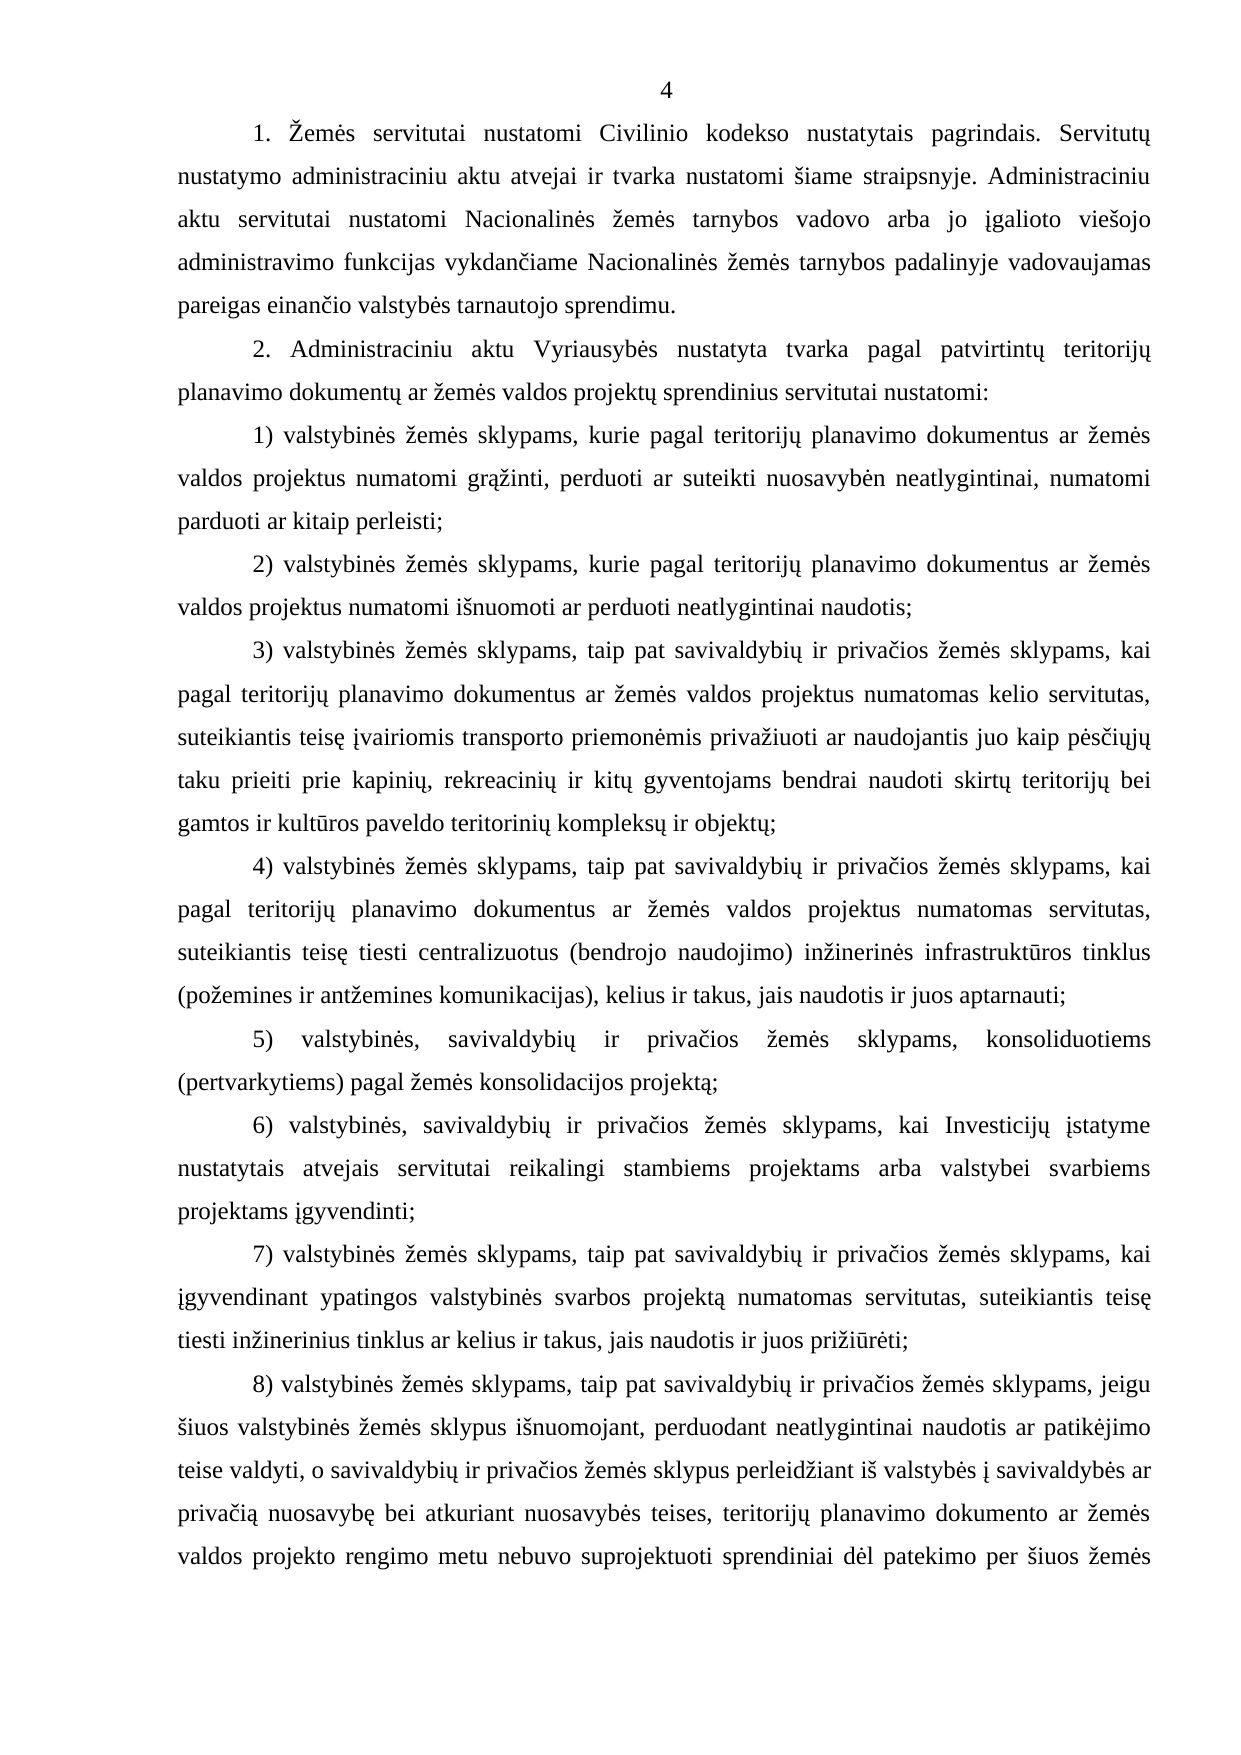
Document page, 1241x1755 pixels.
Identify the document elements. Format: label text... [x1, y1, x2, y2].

text 3) valstybinės žemės sklypams, taip pat savivaldybių ir privačios žemės sklypams, kai pagal teritorijų planavimo dokumentus ar žemės valdos projektus numatomas kelio servitutas, suteikiantis teisę įvairiomis transporto priemonėmis privažiuoti ar naudojantis juo kaip pėsčiųjų taku prieiti prie kapinių, rekreacinių ir kitų gyventojams bendrai naudoti skirtų teritorijų bei gamtos ir kultūros paveldo teritorinių kompleksų ir objektų; [177, 636, 1152, 837]
text 1) valstybinės žemės sklypams, kurie pagal teritorijų planavimo dokumentus ar žemės valdos projektus numatomi grąžinti, perduoti ar suteikti nuosavybėn neatlygintinai, numatomi parduoti ar kitaip perleisti; [177, 420, 1152, 535]
text 1. Žemės servitutai nustatomi Civilinio kodekso nustatytais pagrindais. Servitutų nustatymo administraciniu aktu atvejai ir tvarka nustatomi šiame straipsnyje. Administraciniu aktu servitutai nustatomi Nacionalinės žemės tarnybos vadovo arba jo įgalioto viešojo administravimo funkcijas vykdančiame Nacionalinės žemės tarnybos padalinyje vadovaujamas pareigas einančio valstybės tarnautojo sprendimu. [177, 118, 1152, 319]
text 7) valstybinės žemės sklypams, taip pat savivaldybių ir privačios žemės sklypams, kai įgyvendinant ypatingos valstybinės svarbos projektą numatomas servitutas, suteikiantis teisę tiesti inžinerinius tinklus ar kelius ir takus, jais naudotis ir juos prižiūrėti; [177, 1239, 1152, 1354]
text 5) valstybinės, savivaldybių ir privačios žemės sklypams, konsoliduotiems (pertvarkytiems) pagal žemės konsolidacijos projektą; [177, 1024, 1152, 1096]
text 4) valstybinės žemės sklypams, taip pat savivaldybių ir privačios žemės sklypams, kai pagal teritorijų planavimo dokumentus ar žemės valdos projektus numatomas servitutas, suteikiantis teisę tiesti centralizuotus (bendrojo naudojimo) inžinerinės infrastruktūros tinklus (požemines ir antžemines komunikacijas), kelius ir takus, jais naudotis ir juos aptarnauti; [177, 851, 1152, 1009]
text 8) valstybinės žemės sklypams, taip pat savivaldybių ir privačios žemės sklypams, jeigu šiuos valstybinės žemės sklypus išnuomojant, perduodant neatlygintinai naudotis ar patikėjimo teise valdyti, o savivaldybių ir privačios žemės sklypus perleidžiant iš valstybės į savivaldybės ar privačią nuosavybę bei atkuriant nuosavybės teises, teritorijų planavimo dokumento ar žemės valdos projekto rengimo metu nebuvo suprojektuoti sprendiniai dėl patekimo per šiuos žemės [177, 1369, 1152, 1570]
text 2) valstybinės žemės sklypams, kurie pagal teritorijų planavimo dokumentus ar žemės valdos projektus numatomi išnuomoti ar perduoti neatlygintinai naudotis; [177, 549, 1152, 621]
text 2. Administraciniu aktu Vyriausybės nustatyta tvarka pagal patvirtintų teritorijų planavimo dokumentų ar žemės valdos projektų sprendinius servitutai nustatomi: [177, 334, 1152, 406]
text 6) valstybinės, savivaldybių ir privačios žemės sklypams, kai Investicijų įstatyme nustatytais atvejais servitutai reikalingi stambiems projektams arba valstybei svarbiems projektams įgyvendinti; [177, 1110, 1152, 1225]
